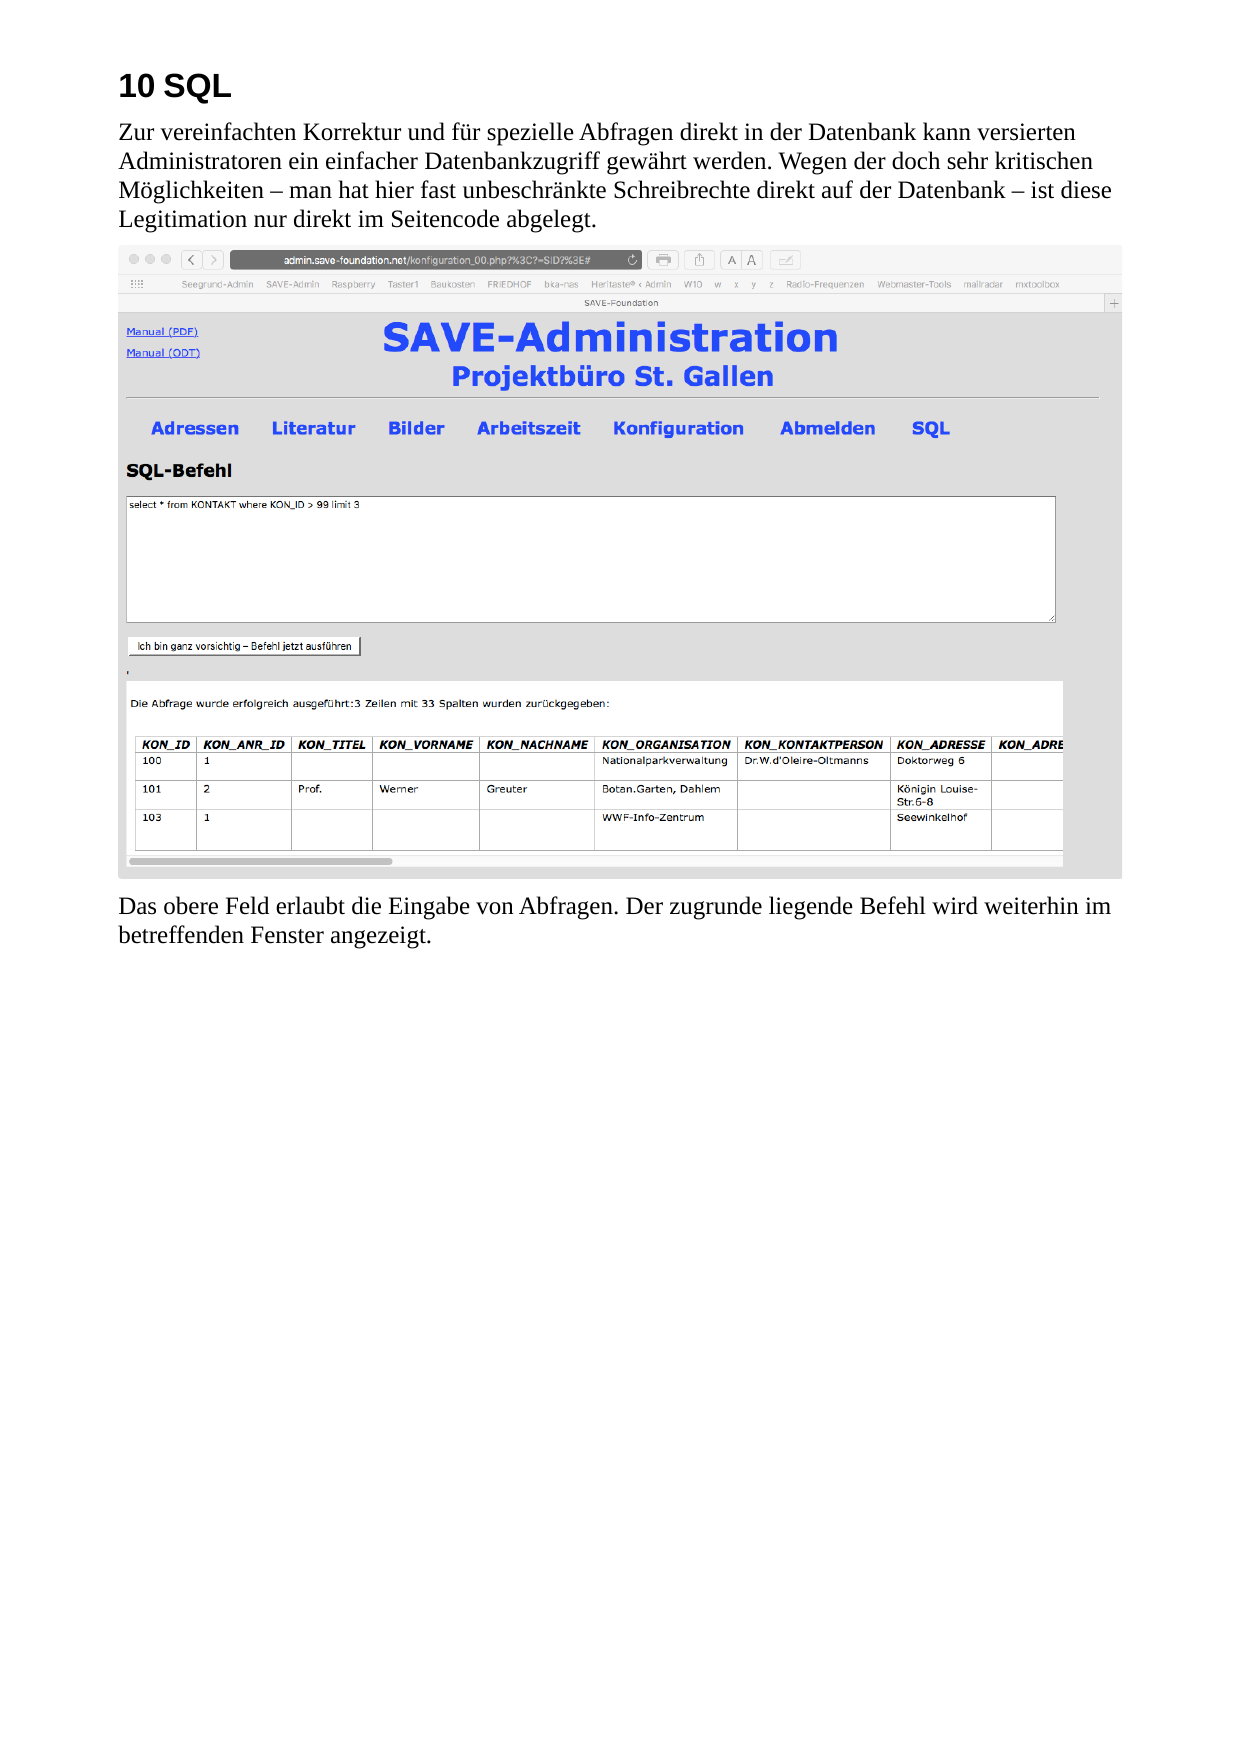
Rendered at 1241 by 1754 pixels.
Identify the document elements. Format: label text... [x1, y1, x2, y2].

picture [118, 245, 1123, 879]
text Zur vereinfachten Korrektur und für spezielle Abfragen direkt in der Datenbank kann versierten Administratoren ein einfacher Datenbankzugriff gewährt werden. Wegen der doch sehr kritischen Möglichkeiten – man hat hier fast unbeschränkte Schreibrechte direkt auf der Datenbank – ist diese Legitimation nur direkt im Seitencode abgelegt. [118, 117, 1122, 232]
subtitle SQL [118, 66, 1122, 105]
text Das obere Feld erlaubt die Eingabe von Abfragen. Der zugrunde liegende Befehl wird weiterhin im betreffenden Fenster angezeigt. [118, 891, 1122, 949]
